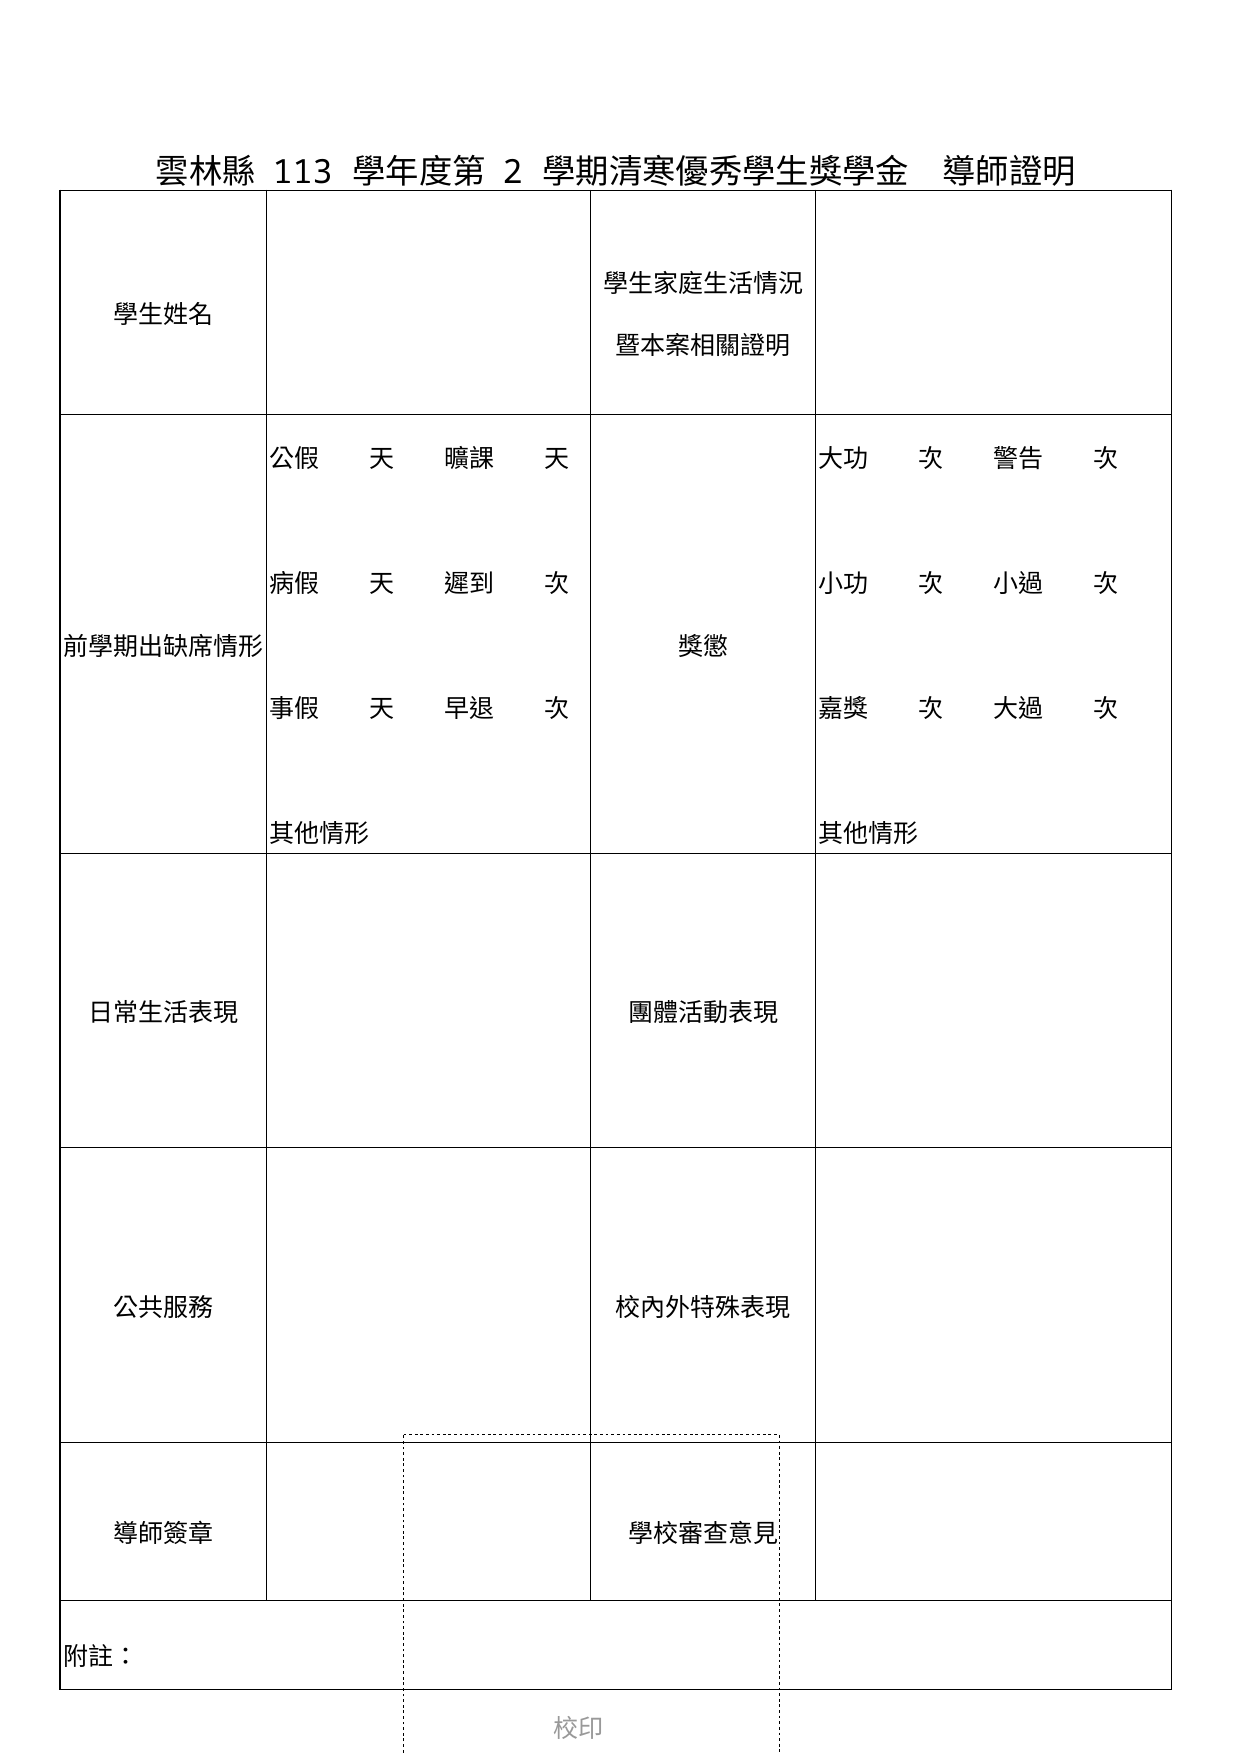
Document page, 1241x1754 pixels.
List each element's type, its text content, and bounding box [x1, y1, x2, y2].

table_cell [267, 854, 590, 1147]
table_cell [816, 1148, 1171, 1442]
table_header 雲林縣 113 學年度第 2 學期清寒優秀學生獎學金 導師證明 [60, 127, 1171, 189]
table_cell 前學期出缺席情形 [61, 415, 266, 852]
table_cell [816, 191, 1171, 414]
table_cell 團體活動表現 [591, 854, 815, 1147]
table_cell [816, 854, 1171, 1147]
table_cell 獎懲 [591, 415, 815, 852]
table_cell 附註： 一、本證明各欄應本行為事實記錄，不作綜合性評價及等第轉化。 二、學校審查意見請力求確實，並於審查後於導師證明下方處加蓋學校關防（或戳記） [779, 1601, 1171, 1688]
table_cell 附註： 一、本證明各欄應本行為事實記錄，不作綜合性評價及等第轉化。 二、學校審查意見請力求確實，並於審查後於導師證明下方處加蓋學校關防（或戳記） [538, 1701, 626, 1754]
table_cell 校內外特殊表現 [591, 1148, 815, 1442]
table_cell 學生家庭生活情況 暨本案相關證明 [591, 191, 815, 414]
table_cell [267, 191, 590, 414]
table_cell 公假 天 曠課 天 病假 天 遲到 次 事假 天 早退 次 其他情形 [267, 415, 590, 852]
table_cell 日常生活表現 [61, 854, 266, 1147]
table_cell [816, 1443, 1171, 1599]
table_cell 學校審查意見 [779, 1443, 815, 1599]
table_cell 公共服務 [61, 1148, 266, 1442]
table_cell 學生姓名 [61, 191, 266, 414]
table_cell 附註： 一、本證明各欄應本行為事實記錄，不作綜合性評價及等第轉化。 二、學校審查意見請力求確實，並於審查後於導師證明下方處加蓋學校關防（或戳記） [61, 1601, 404, 1688]
table_cell 導師簽章 [61, 1443, 266, 1599]
table_cell [267, 1443, 404, 1599]
table_cell 大功 次 警告 次 小功 次 小過 次 嘉獎 次 大過 次 其他情形 [816, 415, 1171, 852]
table_cell [267, 1148, 590, 1442]
